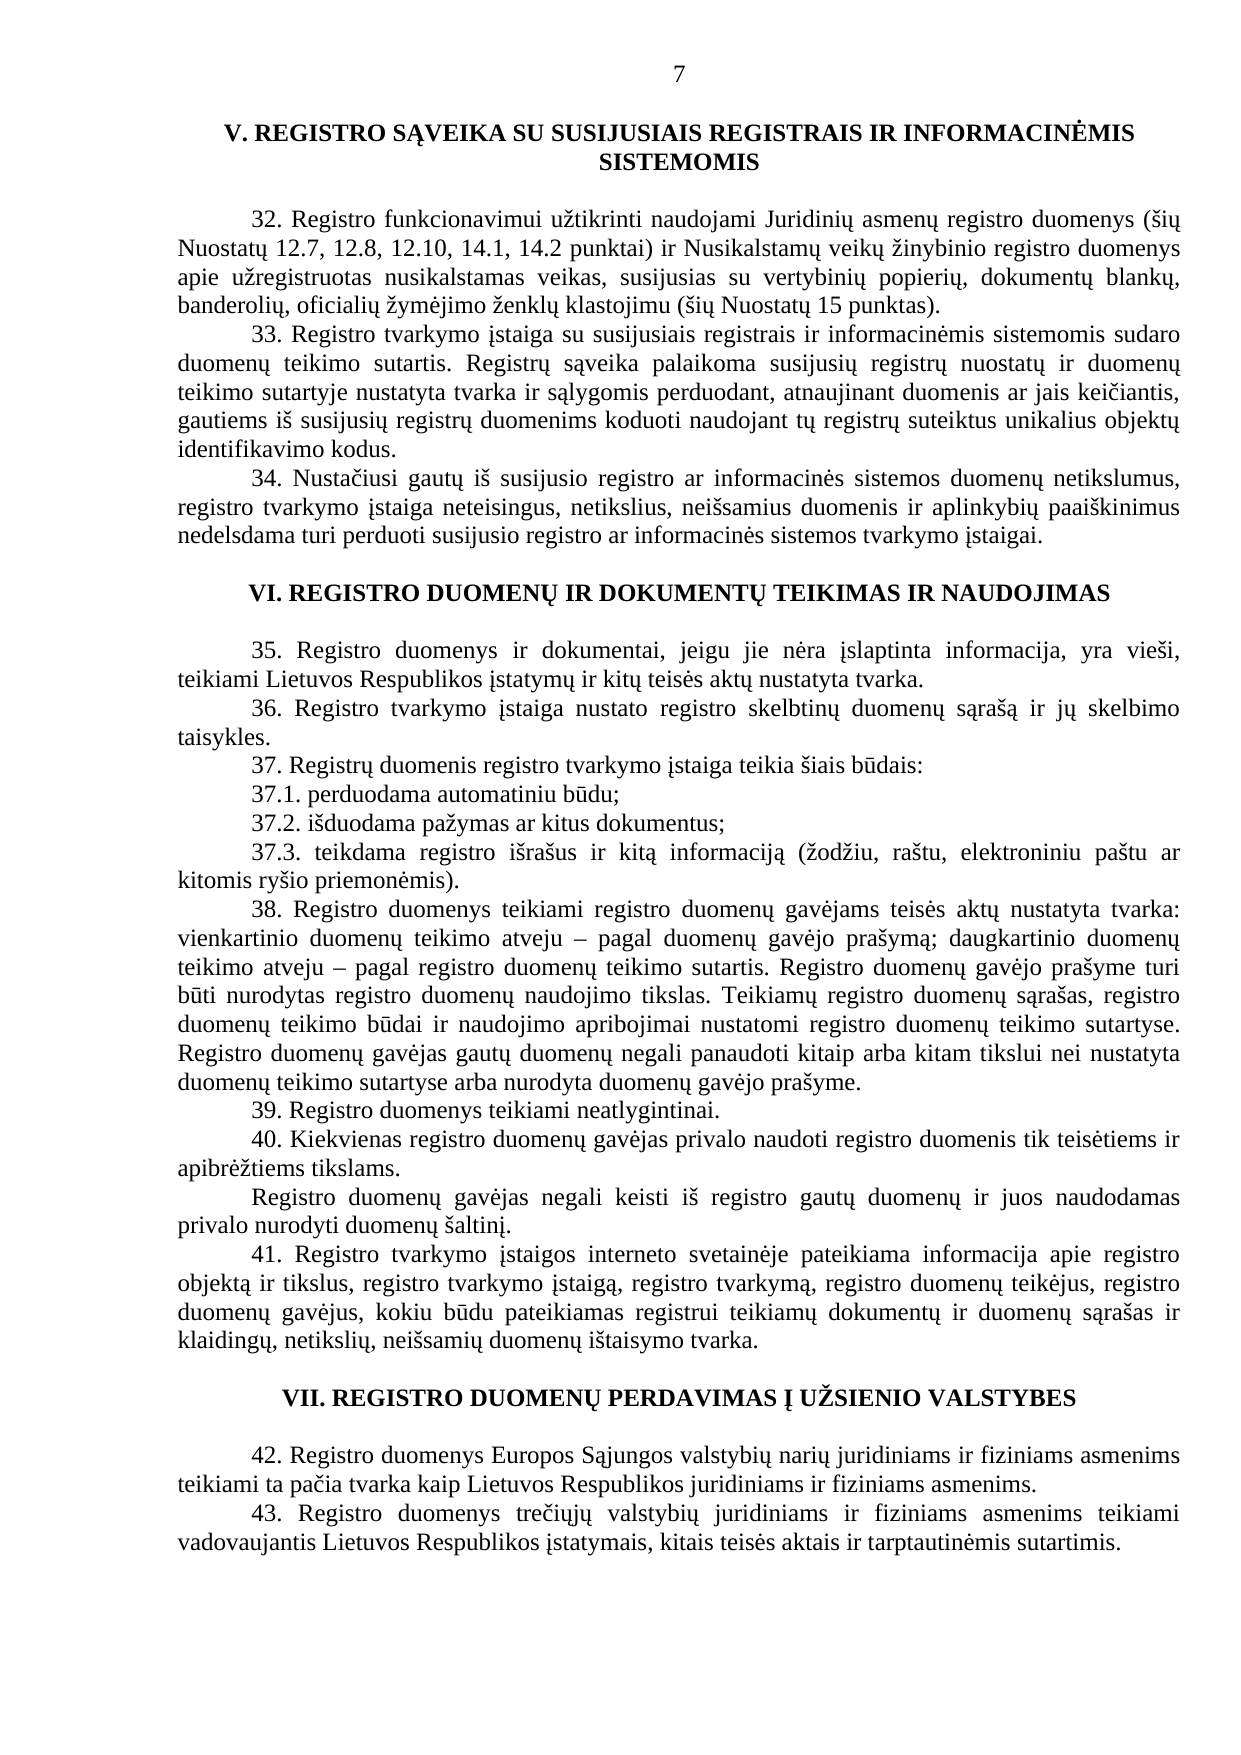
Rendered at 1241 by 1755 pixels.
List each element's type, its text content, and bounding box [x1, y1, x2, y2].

text 37. Registrų duomenis registro tvarkymo įstaiga teikia šiais būdais: [177, 751, 1181, 779]
text 41. Registro tvarkymo įstaigos interneto svetainėje pateikiama informacija apie registro objektą ir tikslus, registro tvarkymo įstaigą, registro tvarkymą, registro duomenų teikėjus, registro duomenų gavėjus, kokiu būdu pateikiamas registrui teikiamų dokumentų ir duomenų sąrašas ir klaidingų, netikslių, neišsamių duomenų ištaisymo tvarka. [177, 1239, 1181, 1354]
text V. REGISTRO SĄVEIKA SU SUSIJUSIAIS REGISTRAIS IR INFORMACINĖMIS SISTEMOMIS [177, 118, 1181, 176]
text 37.3. teikdama registro išrašus ir kitą informaciją (žodžiu, raštu, elektroniniu paštu ar kitomis ryšio priemonėmis). [177, 837, 1181, 894]
text 36. Registro tvarkymo įstaiga nustato registro skelbtinų duomenų sąrašą ir jų skelbimo taisykles. [177, 693, 1181, 751]
text 40. Kiekvienas registro duomenų gavėjas privalo naudoti registro duomenis tik teisėtiems ir apibrėžtiems tikslams. [177, 1124, 1181, 1182]
text 37.2. išduodama pažymas ar kitus dokumentus; [177, 808, 1181, 837]
text Registro duomenų gavėjas negali keisti iš registro gautų duomenų ir juos naudodamas privalo nurodyti duomenų šaltinį. [177, 1182, 1181, 1239]
text 32. Registro funkcionavimui užtikrinti naudojami Juridinių asmenų registro duomenys (šių Nuostatų 12.7, 12.8, 12.10, 14.1, 14.2 punktai) ir Nusikalstamų veikų žinybinio registro duomenys apie užregistruotas nusikalstamas veikas, susijusias su vertybinių popierių, dokumentų blankų, banderolių, oficialių žymėjimo ženklų klastojimu (šių Nuostatų 15 punktas). [177, 204, 1181, 319]
text 43. Registro duomenys trečiųjų valstybių juridiniams ir fiziniams asmenims teikiami vadovaujantis Lietuvos Respublikos įstatymais, kitais teisės aktais ir tarptautinėmis sutartimis. [177, 1498, 1181, 1556]
text 35. Registro duomenys ir dokumentai, jeigu jie nėra įslaptinta informacija, yra vieši, teikiami Lietuvos Respublikos įstatymų ir kitų teisės aktų nustatyta tvarka. [177, 636, 1181, 693]
text 39. Registro duomenys teikiami neatlygintinai. [177, 1096, 1181, 1124]
text VII. REGISTRO DUOMENŲ PERDAVIMAS Į UŽSIENIO VALSTYBES [177, 1383, 1181, 1412]
text 38. Registro duomenys teikiami registro duomenų gavėjams teisės aktų nustatyta tvarka: vienkartinio duomenų teikimo atveju – pagal duomenų gavėjo prašymą; daugkartinio duomenų teikimo atveju – pagal registro duomenų teikimo sutartis. Registro duomenų gavėjo prašyme turi būti nurodytas registro duomenų naudojimo tikslas. Teikiamų registro duomenų sąrašas, registro duomenų teikimo būdai ir naudojimo apribojimai nustatomi registro duomenų teikimo sutartyse. Registro duomenų gavėjas gautų duomenų negali panaudoti kitaip arba kitam tikslui nei nustatyta duomenų teikimo sutartyse arba nurodyta duomenų gavėjo prašyme. [177, 894, 1181, 1096]
text 42. Registro duomenys Europos Sąjungos valstybių narių juridiniams ir fiziniams asmenims teikiami ta pačia tvarka kaip Lietuvos Respublikos juridiniams ir fiziniams asmenims. [177, 1441, 1181, 1498]
text 37.1. perduodama automatiniu būdu; [177, 779, 1181, 808]
text VI. REGISTRO DUOMENŲ IR DOKUMENTŲ TEIKIMAS IR NAUDOJIMAS [177, 578, 1181, 607]
text 33. Registro tvarkymo įstaiga su susijusiais registrais ir informacinėmis sistemomis sudaro duomenų teikimo sutartis. Registrų sąveika palaikoma susijusių registrų nuostatų ir duomenų teikimo sutartyje nustatyta tvarka ir sąlygomis perduodant, atnaujinant duomenis ar jais keičiantis, gautiems iš susijusių registrų duomenims koduoti naudojant tų registrų suteiktus unikalius objektų identifikavimo kodus. [177, 319, 1181, 463]
text 34. Nustačiusi gautų iš susijusio registro ar informacinės sistemos duomenų netikslumus, registro tvarkymo įstaiga neteisingus, netikslius, neišsamius duomenis ir aplinkybių paaiškinimus nedelsdama turi perduoti susijusio registro ar informacinės sistemos tvarkymo įstaigai. [177, 463, 1181, 549]
